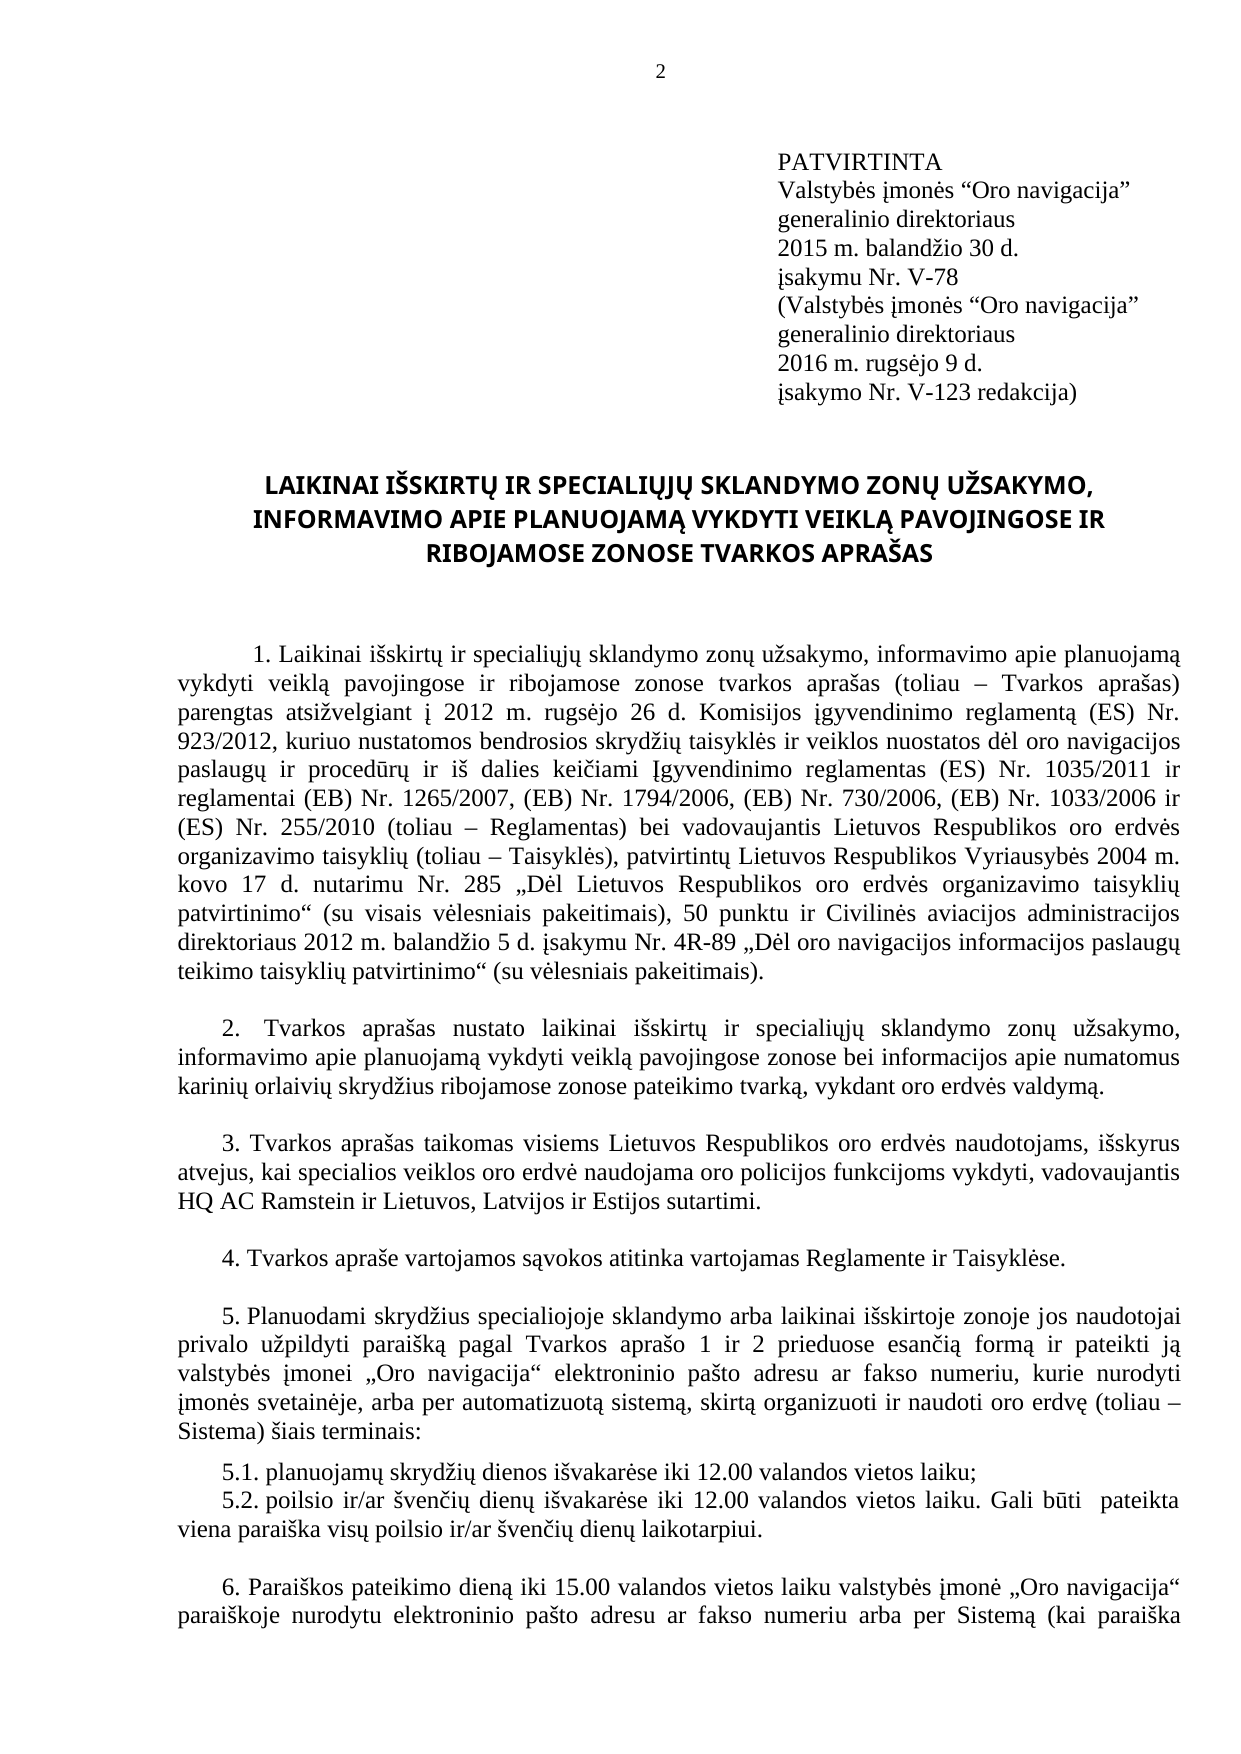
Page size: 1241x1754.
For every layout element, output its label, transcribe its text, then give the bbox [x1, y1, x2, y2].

text įsakymo Nr. V-123 redakcija) [702, 377, 1181, 406]
text įsakymu Nr. V-78 [177, 262, 1181, 291]
text LAIKINAI IŠSKIRTŲ IR SPECIALIŲJŲ SKLANDYMO ZONŲ UŽSAKYMO, INFORMAVIMO APIE PLANUOJAMĄ VYKDYTI VEIKLĄ PAVOJINGOSE IR RIBOJAMOSE ZONOSE TVARKOS APRAŠAS [177, 468, 1181, 570]
text 6. Paraiškos pateikimo dieną iki 15.00 valandos vietos laiku valstybės įmonė „Oro navigacija“ paraiškoje nurodytu elektroninio pašto adresu ar fakso numeriu arba per Sistemą (kai paraiška [177, 1572, 1181, 1629]
text 5.1. planuojamų skrydžių dienos išvakarėse iki 12.00 valandos vietos laiku; [177, 1457, 1181, 1485]
text generalinio direktoriaus [702, 204, 1181, 233]
text 2016 m. rugsėjo 9 d. [702, 348, 1181, 377]
text 5.2. poilsio ir/ar švenčių dienų išvakarėse iki 12.00 valandos vietos laiku. Gali būti pateikta viena paraiška visų poilsio ir/ar švenčių dienų laikotarpiui. [177, 1485, 1181, 1543]
text 1. Laikinai išskirtų ir specialiųjų sklandymo zonų užsakymo, informavimo apie planuojamą vykdyti veiklą pavojingose ir ribojamose zonose tvarkos aprašas (toliau – Tvarkos aprašas) parengtas atsižvelgiant į 2012 m. rugsėjo 26 d. Komisijos įgyvendinimo reglamentą (ES) Nr. 923/2012, kuriuo nustatomos bendrosios skrydžių taisyklės ir veiklos nuostatos dėl oro navigacijos paslaugų ir procedūrų ir iš dalies keičiami Įgyvendinimo reglamentas (ES) Nr. 1035/2011 ir reglamentai (EB) Nr. 1265/2007, (EB) Nr. 1794/2006, (EB) Nr. 730/2006, (EB) Nr. 1033/2006 ir (ES) Nr. 255/2010 (toliau – Reglamentas) bei vadovaujantis Lietuvos Respublikos oro erdvės organizavimo taisyklių (toliau – Taisyklės), patvirtintų Lietuvos Respublikos Vyriausybės 2004 m. kovo 17 d. nutarimu Nr. 285 „Dėl Lietuvos Respublikos oro erdvės organizavimo taisyklių patvirtinimo“ (su visais vėlesniais pakeitimais), 50 punktu ir Civilinės aviacijos administracijos direktoriaus 2012 m. balandžio 5 d. įsakymu Nr. 4R-89 „Dėl oro navigacijos informacijos paslaugų teikimo taisyklių patvirtinimo“ (su vėlesniais pakeitimais). [177, 639, 1181, 984]
text 2015 m. balandžio 30 d. [177, 233, 1181, 262]
text generalinio direktoriaus [702, 319, 1181, 348]
text 4. Tvarkos apraše vartojamos sąvokos atitinka vartojamas Reglamente ir Taisyklėse. [177, 1243, 1181, 1272]
text 5. Planuodami skrydžius specialiojoje sklandymo arba laikinai išskirtoje zonoje jos naudotojai privalo užpildyti paraišką pagal Tvarkos aprašo 1 ir 2 prieduose esančią formą ir pateikti ją valstybės įmonei „Oro navigacija“ elektroninio pašto adresu ar fakso numeriu, kurie nurodyti įmonės svetainėje, arba per automatizuotą sistemą, skirtą organizuoti ir naudoti oro erdvę (toliau – Sistema) šiais terminais: [177, 1301, 1181, 1444]
text 3. Tvarkos aprašas taikomas visiems Lietuvos Respublikos oro erdvės naudotojams, išskyrus atvejus, kai specialios veiklos oro erdvė naudojama oro policijos funkcijoms vykdyti, vadovaujantis HQ AC Ramstein ir Lietuvos, Latvijos ir Estijos sutartimi. [177, 1128, 1181, 1214]
text PATVIRTINTA [702, 147, 1181, 176]
text (Valstybės įmonės “Oro navigacija” [177, 291, 1181, 319]
text 2. Tvarkos aprašas nustato laikinai išskirtų ir specialiųjų sklandymo zonų užsakymo, informavimo apie planuojamą vykdyti veiklą pavojingose zonose bei informacijos apie numatomus karinių orlaivių skrydžius ribojamose zonose pateikimo tvarką, vykdant oro erdvės valdymą. [177, 1013, 1181, 1099]
text Valstybės įmonės “Oro navigacija” [177, 176, 1181, 204]
